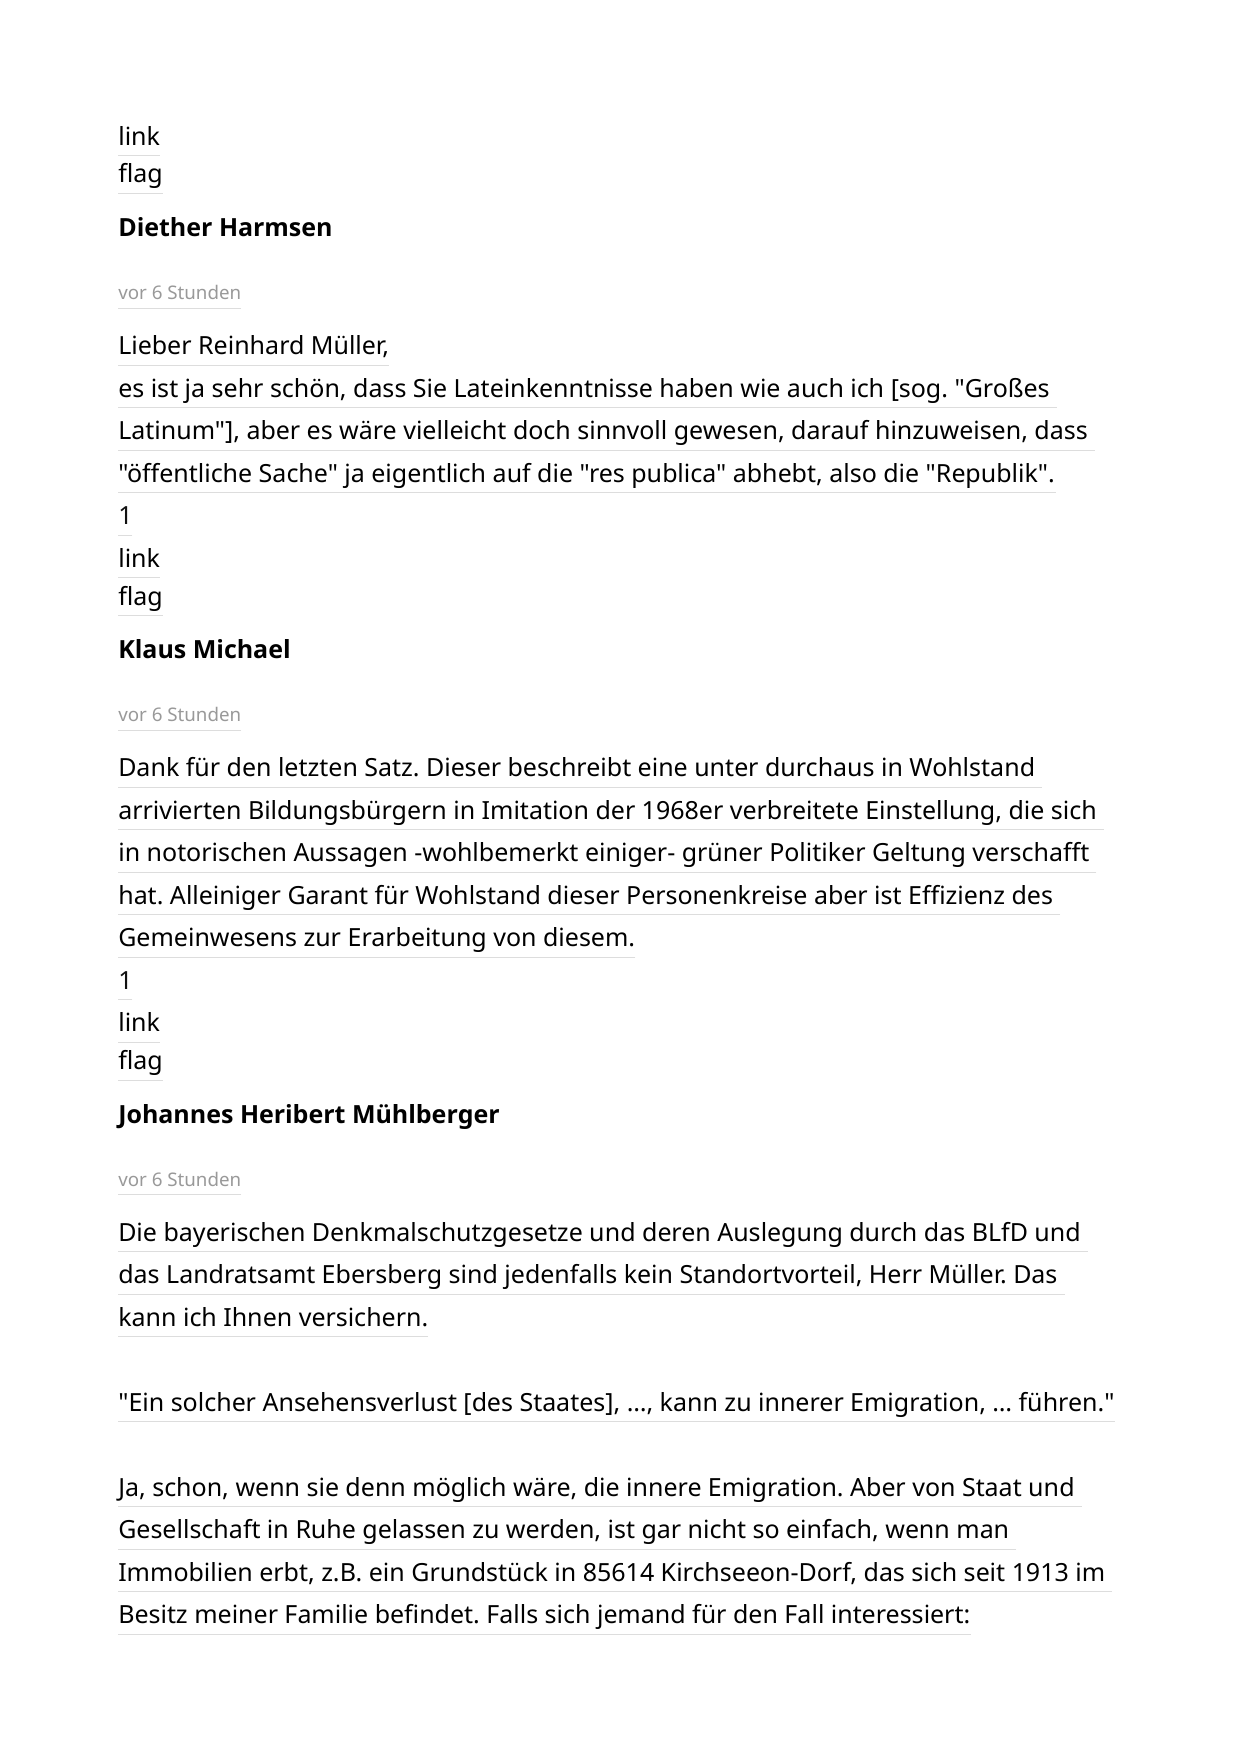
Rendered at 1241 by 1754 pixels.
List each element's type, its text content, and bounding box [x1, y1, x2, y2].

text flag [118, 1043, 1122, 1081]
text flag [118, 578, 1122, 616]
text vor 6 Stunden [118, 701, 1117, 731]
text vor 6 Stunden [118, 279, 1117, 309]
text 1 [118, 498, 1122, 536]
text 1 [118, 962, 1122, 1000]
text link [118, 118, 1122, 156]
text Johannes Heribert Mühlberger [118, 1096, 1122, 1131]
text Lieber Reinhard Müller, es ist ja sehr schön, dass Sie Lateinkenntnisse haben wie auch ich [sog. "Großes Latinum"], aber es wäre vielleicht doch sinnvoll gewesen, darauf hinzuweisen, dass "öffentliche Sache" ja eigentlich auf die "res publica" abhebt, also die "Republik". [118, 328, 1122, 493]
text Dank für den letzten Satz. Dieser beschreibt eine unter durchaus in Wohlstand arrivierten Bildungsbürgern in Imitation der 1968er verbreitete Einstellung, die sich in notorischen Aussagen -wohlbemerkt einiger- grüner Politiker Geltung verschafft hat. Alleiniger Garant für Wohlstand dieser Personenkreise aber ist Effizienz des Gemeinwesens zur Erarbeitung von diesem. [118, 750, 1122, 958]
text Die bayerischen Denkmalschutzgesetze und deren Auslegung durch das BLfD und das Landratsamt Ebersberg sind jedenfalls kein Standortvorteil, Herr Müller. Das kann ich Ihnen versichern. "Ein solcher Ansehensverlust [des Staates], …, kann zu innerer Emigration, … führen." Ja, schon, wenn sie denn möglich wäre, die innere Emigration. Aber von Staat und Gesellschaft in Ruhe gelassen zu werden, ist gar nicht so einfach, wenn man Immobilien erbt, z.B. ein Grundstück in 85614 Kirchseeon-Dorf, das sich seit 1913 im Besitz meiner Familie befindet. Falls sich jemand für den Fall interessiert: [118, 1214, 1122, 1635]
text link [118, 1005, 1122, 1043]
text Klaus Michael [118, 632, 1122, 666]
text vor 6 Stunden [118, 1166, 1117, 1195]
text Diether Harmsen [118, 210, 1122, 244]
text link [118, 540, 1122, 578]
text flag [118, 156, 1122, 194]
